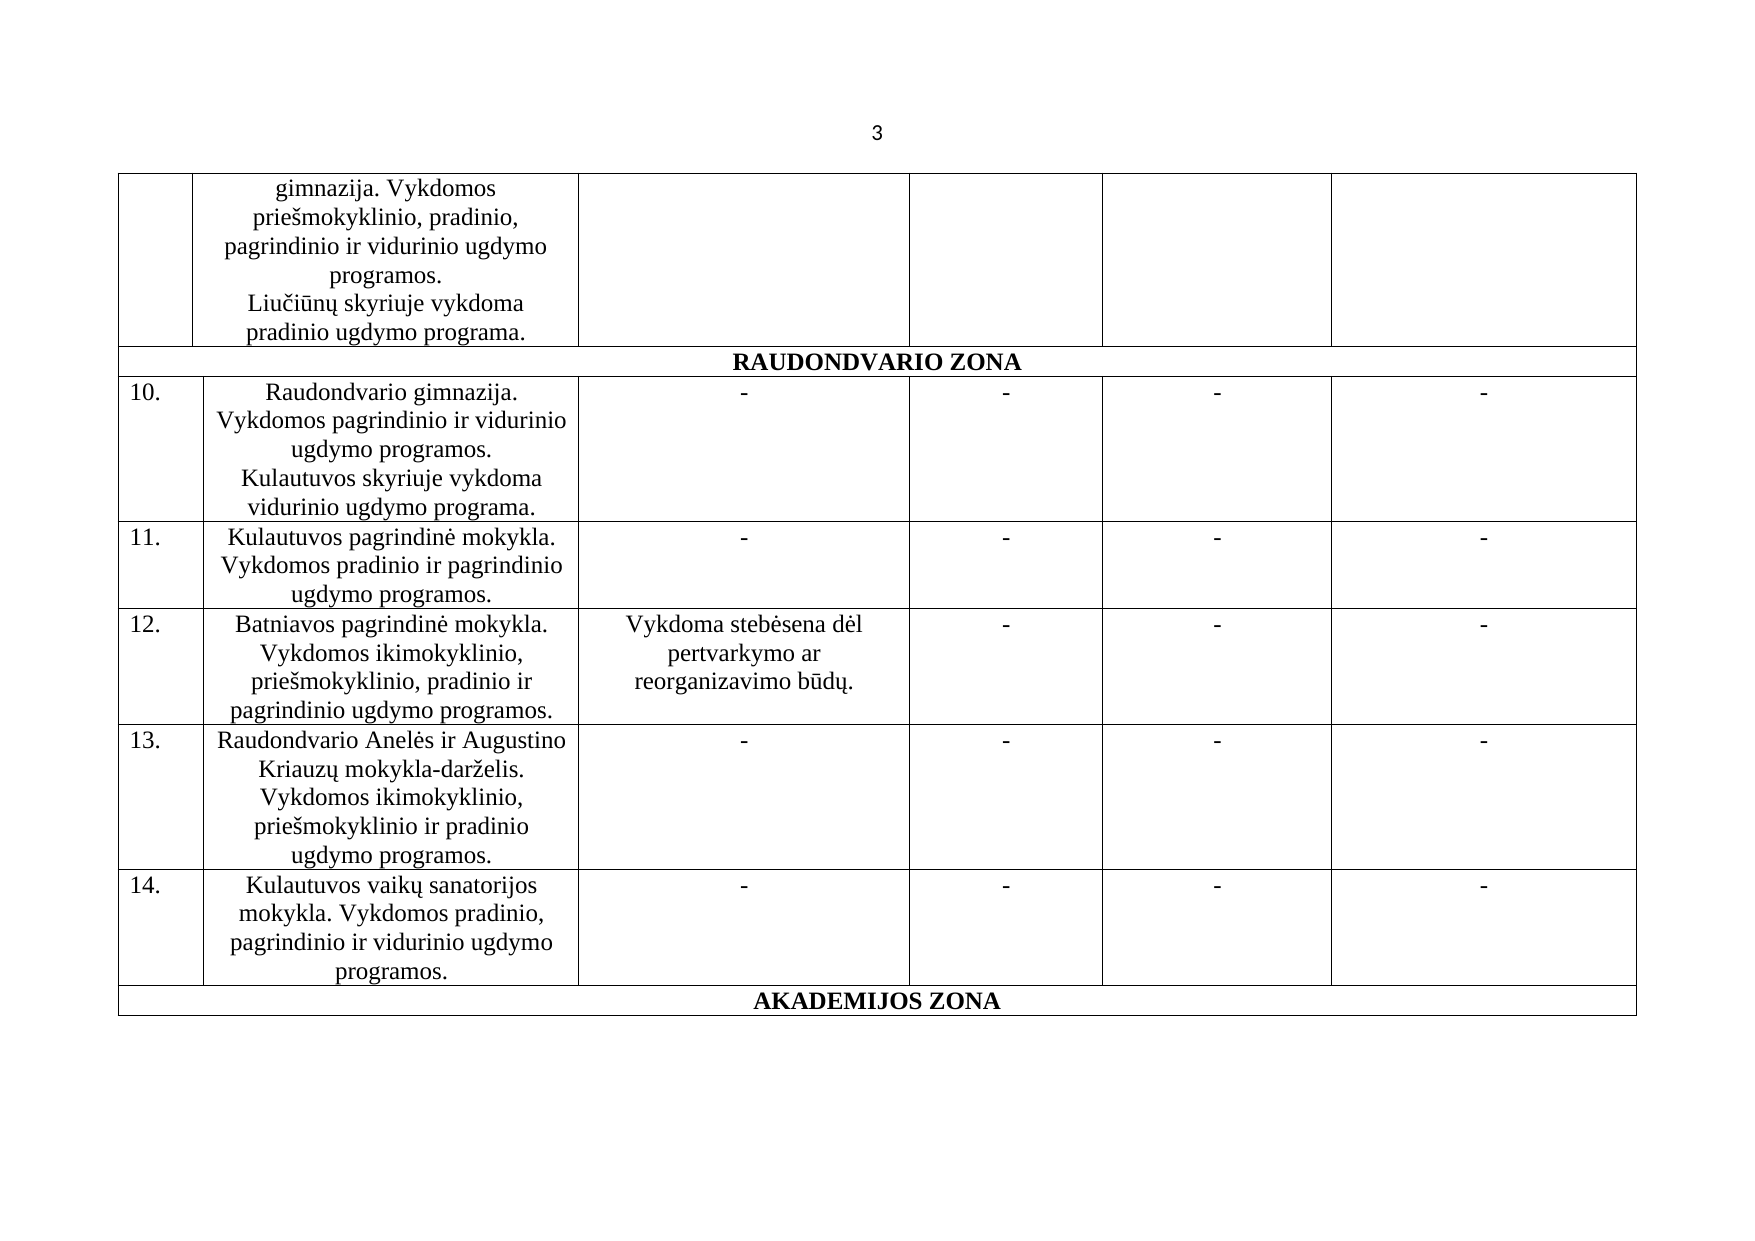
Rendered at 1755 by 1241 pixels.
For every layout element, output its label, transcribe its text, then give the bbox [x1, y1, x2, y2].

table_cell 13. [119, 725, 203, 869]
table_cell - [579, 377, 909, 521]
table_cell Kulautuvos vaikų sanatorijos mokykla. Vykdomos pradinio, pagrindinio ir vidurinio ugdymo programos. [204, 870, 578, 985]
table_cell Raudondvario gimnazija. Vykdomos pagrindinio ir vidurinio ugdymo programos. Kulautuvos skyriuje vykdoma vidurinio ugdymo programa. [204, 377, 578, 521]
table_cell - [1332, 522, 1636, 608]
table_cell - [910, 725, 1102, 869]
table_cell 10. [119, 377, 203, 521]
table_cell - [910, 609, 1102, 724]
table_cell - [1103, 377, 1331, 521]
table_cell - [579, 870, 909, 985]
table_cell - [1332, 377, 1636, 521]
table_cell 14. [119, 870, 203, 985]
table_cell - [910, 377, 1102, 521]
table_cell - [1103, 870, 1331, 985]
table_cell - [1332, 725, 1636, 869]
table_cell - [579, 522, 909, 608]
table_cell RAUDONDVARIO ZONA [119, 347, 1636, 376]
table_cell 11. [119, 522, 203, 608]
table_cell - [1103, 725, 1331, 869]
table_cell - [1103, 174, 1331, 346]
table_cell - [910, 522, 1102, 608]
table_cell Batniavos pagrindinė mokykla. Vykdomos ikimokyklinio, priešmokyklinio, pradinio ir pagrindinio ugdymo programos. [204, 609, 578, 724]
table_cell gimnazija. Vykdomos priešmokyklinio, pradinio, pagrindinio ir vidurinio ugdymo programos. Liučiūnų skyriuje vykdoma pradinio ugdymo programa. [193, 174, 578, 346]
table_cell Vykdoma stebėsena dėl pertvarkymo ar reorganizavimo būdų. [579, 609, 909, 724]
table_cell - [1332, 870, 1636, 985]
table_cell - [1103, 522, 1331, 608]
table_cell AKADEMIJOS ZONA [119, 986, 1636, 1014]
table_cell - [910, 174, 1102, 346]
table_cell 12. [119, 609, 203, 724]
table_cell - [579, 174, 909, 346]
table_cell - [1332, 174, 1636, 346]
table_cell Raudondvario Anelės ir Augustino Kriauzų mokykla-darželis. Vykdomos ikimokyklinio, priešmokyklinio ir pradinio ugdymo programos. [204, 725, 578, 869]
table_cell Kulautuvos pagrindinė mokykla. Vykdomos pradinio ir pagrindinio ugdymo programos. [204, 522, 578, 608]
table_cell - [1103, 609, 1331, 724]
table_cell - [579, 725, 909, 869]
table_cell - [1332, 609, 1636, 724]
table_cell [119, 174, 192, 346]
table_cell - [910, 870, 1102, 985]
